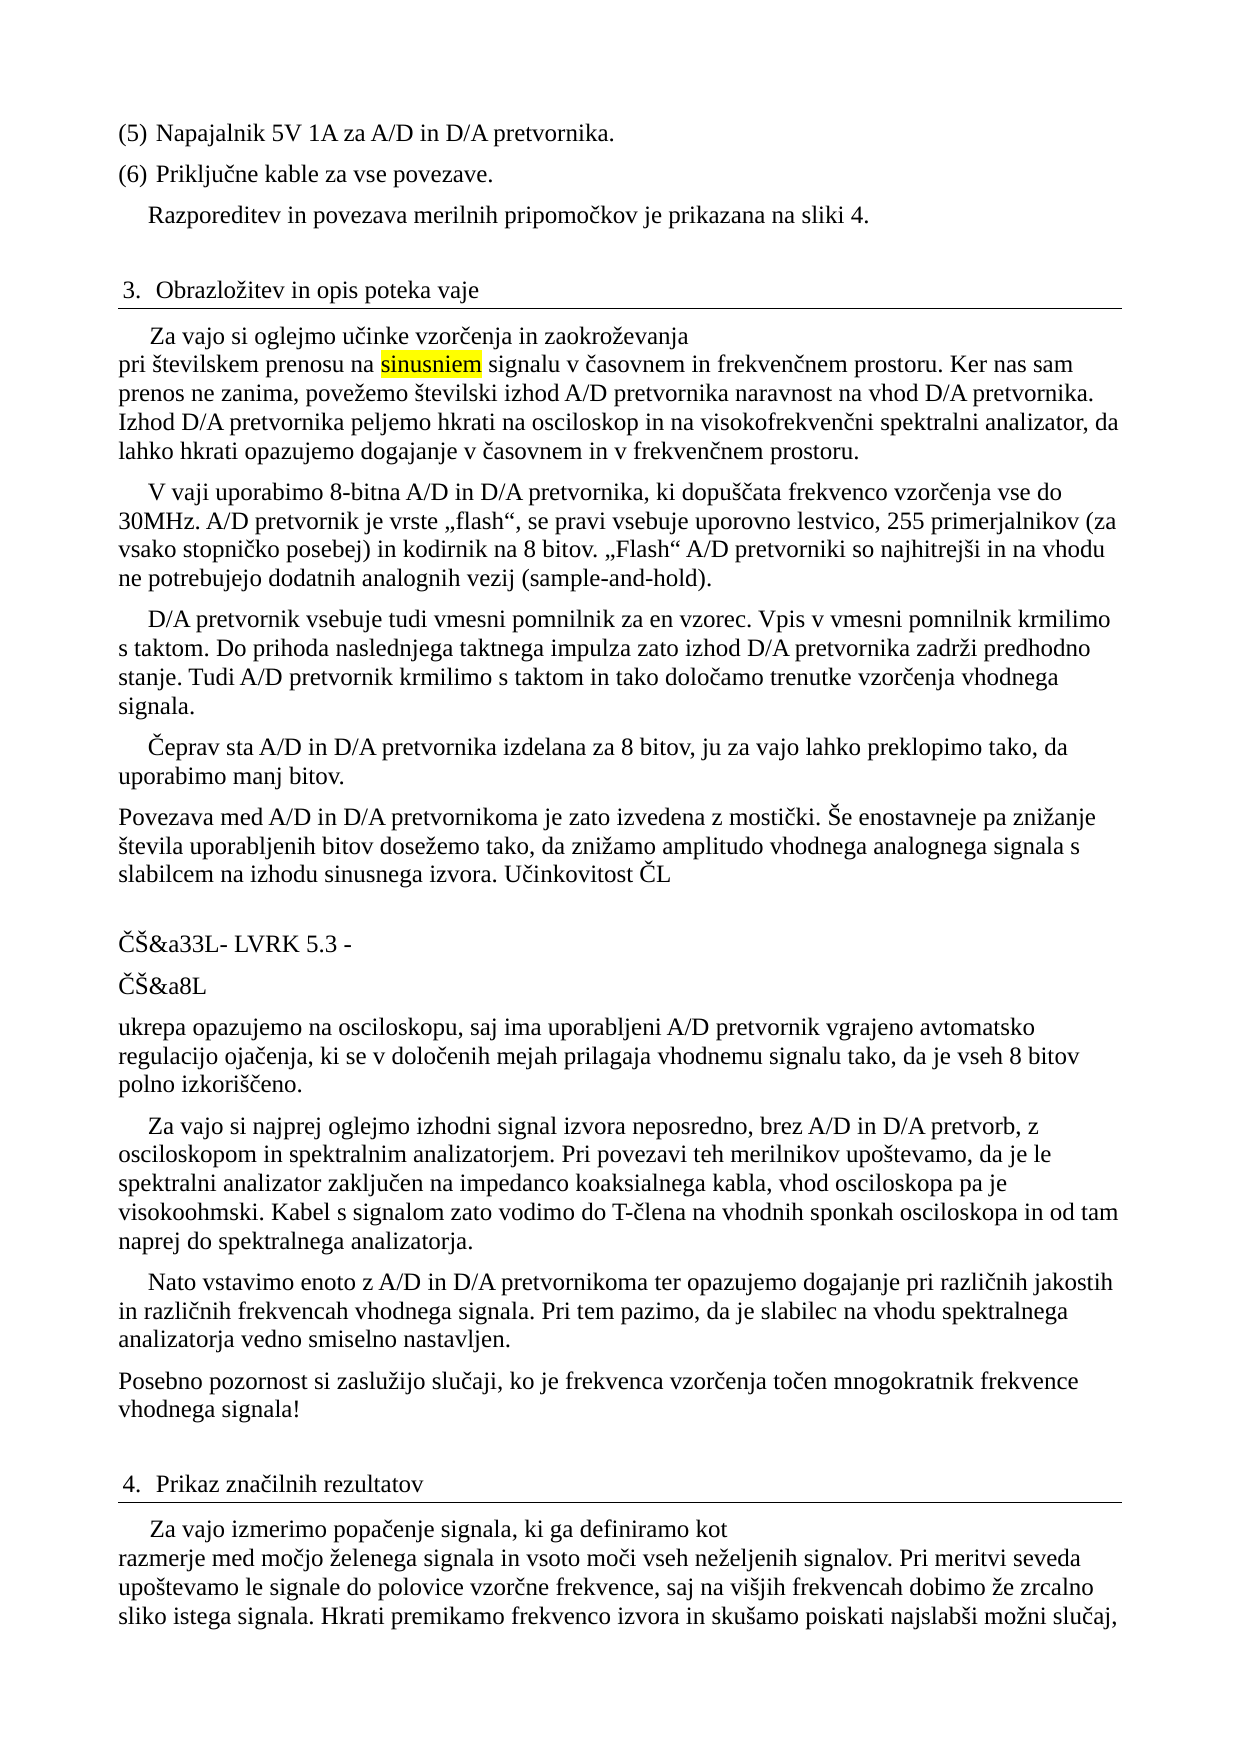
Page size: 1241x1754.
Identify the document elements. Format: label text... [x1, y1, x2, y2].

text Posebno pozornost si zaslužijo slučaji, ko je frekvenca vzorčenja točen mnogokratnik frekvence vhodnega signala! [118, 1366, 1122, 1423]
text ČŠ&a8L [118, 971, 1122, 999]
text Povezava med A/D in D/A pretvornikoma je zato izvedena z mostički. Še enostavneje pa znižanje števila uporabljenih bitov dosežemo tako, da znižamo amplitudo vhodnega analognega signala s slabilcem na izhodu sinusnega izvora. Učinkovitost ČL [118, 802, 1122, 888]
text 3. Obrazložitev in opis poteka vaje [118, 271, 1122, 308]
text Za vajo izmerimo popačenje signala, ki ga definiramo kot [118, 1514, 1122, 1543]
text V vaji uporabimo 8-bitna A/D in D/A pretvornika, ki dopuščata frekvenco vzorčenja vse do 30MHz. A/D pretvornik je vrste „flash“, se pravi vsebuje uporovno lestvico, 255 primerjalnikov (za vsako stopničko posebej) in kodirnik na 8 bitov. „Flash“ A/D pretvorniki so najhitrejši in na vhodu ne potrebujejo dodatnih analognih vezij (sample-and-hold). [118, 477, 1122, 592]
text Čeprav sta A/D in D/A pretvornika izdelana za 8 bitov, ju za vajo lahko preklopimo tako, da uporabimo manj bitov. [118, 732, 1122, 789]
text ČŠ&a33L- LVRK 5.3 - [118, 929, 1122, 958]
text (6) Priključne kable za vse povezave. [118, 159, 1122, 188]
text razmerje med močjo želenega signala in vsoto moči vseh neželjenih signalov. Pri meritvi seveda upoštevamo le signale do polovice vzorčne frekvence, saj na višjih frekvencah dobimo že zrcalno sliko istega signala. Hkrati premikamo frekvenco izvora in skušamo poiskati najslabši možni slučaj, [118, 1543, 1122, 1629]
text Za vajo si najprej oglejmo izhodni signal izvora neposredno, brez A/D in D/A pretvorb, z osciloskopom in spektralnim analizatorjem. Pri povezavi teh merilnikov upoštevamo, da je le spektralni analizator zaključen na impedanco koaksialnega kabla, vhod osciloskopa pa je visokoohmski. Kabel s signalom zato vodimo do T-člena na vhodnih sponkah osciloskopa in od tam naprej do spektralnega analizatorja. [118, 1111, 1122, 1254]
text D/A pretvornik vsebuje tudi vmesni pomnilnik za en vzorec. Vpis v vmesni pomnilnik krmilimo s taktom. Do prihoda naslednjega taktnega impulza zato izhod D/A pretvornika zadrži predhodno stanje. Tudi A/D pretvornik krmilimo s taktom in tako določamo trenutke vzorčenja vhodnega signala. [118, 604, 1122, 719]
text Nato vstavimo enoto z A/D in D/A pretvornikoma ter opazujemo dogajanje pri različnih jakostih in različnih frekvencah vhodnega signala. Pri tem pazimo, da je slabilec na vhodu spektralnega analizatorja vedno smiselno nastavljen. [118, 1267, 1122, 1353]
text Razporeditev in povezava merilnih pripomočkov je prikazana na sliki 4. [118, 201, 1122, 229]
text 4. Prikaz značilnih rezultatov [118, 1464, 1122, 1502]
text ukrepa opazujemo na osciloskopu, saj ima uporabljeni A/D pretvornik vgrajeno avtomatsko regulacijo ojačenja, ki se v določenih mejah prilagaja vhodnemu signalu tako, da je vseh 8 bitov polno izkoriščeno. [118, 1012, 1122, 1098]
text (5) Napajalnik 5V 1A za A/D in D/A pretvornika. [118, 118, 1122, 147]
text Za vajo si oglejmo učinke vzorčenja in zaokroževanja [118, 321, 1122, 349]
text pri številskem prenosu na sinusniem signalu v časovnem in frekvenčnem prostoru. Ker nas sam prenos ne zanima, povežemo številski izhod A/D pretvornika naravnost na vhod D/A pretvornika. Izhod D/A pretvornika peljemo hkrati na osciloskop in na visokofrekvenčni spektralni analizator, da lahko hkrati opazujemo dogajanje v časovnem in v frekvenčnem prostoru. [118, 349, 1122, 464]
